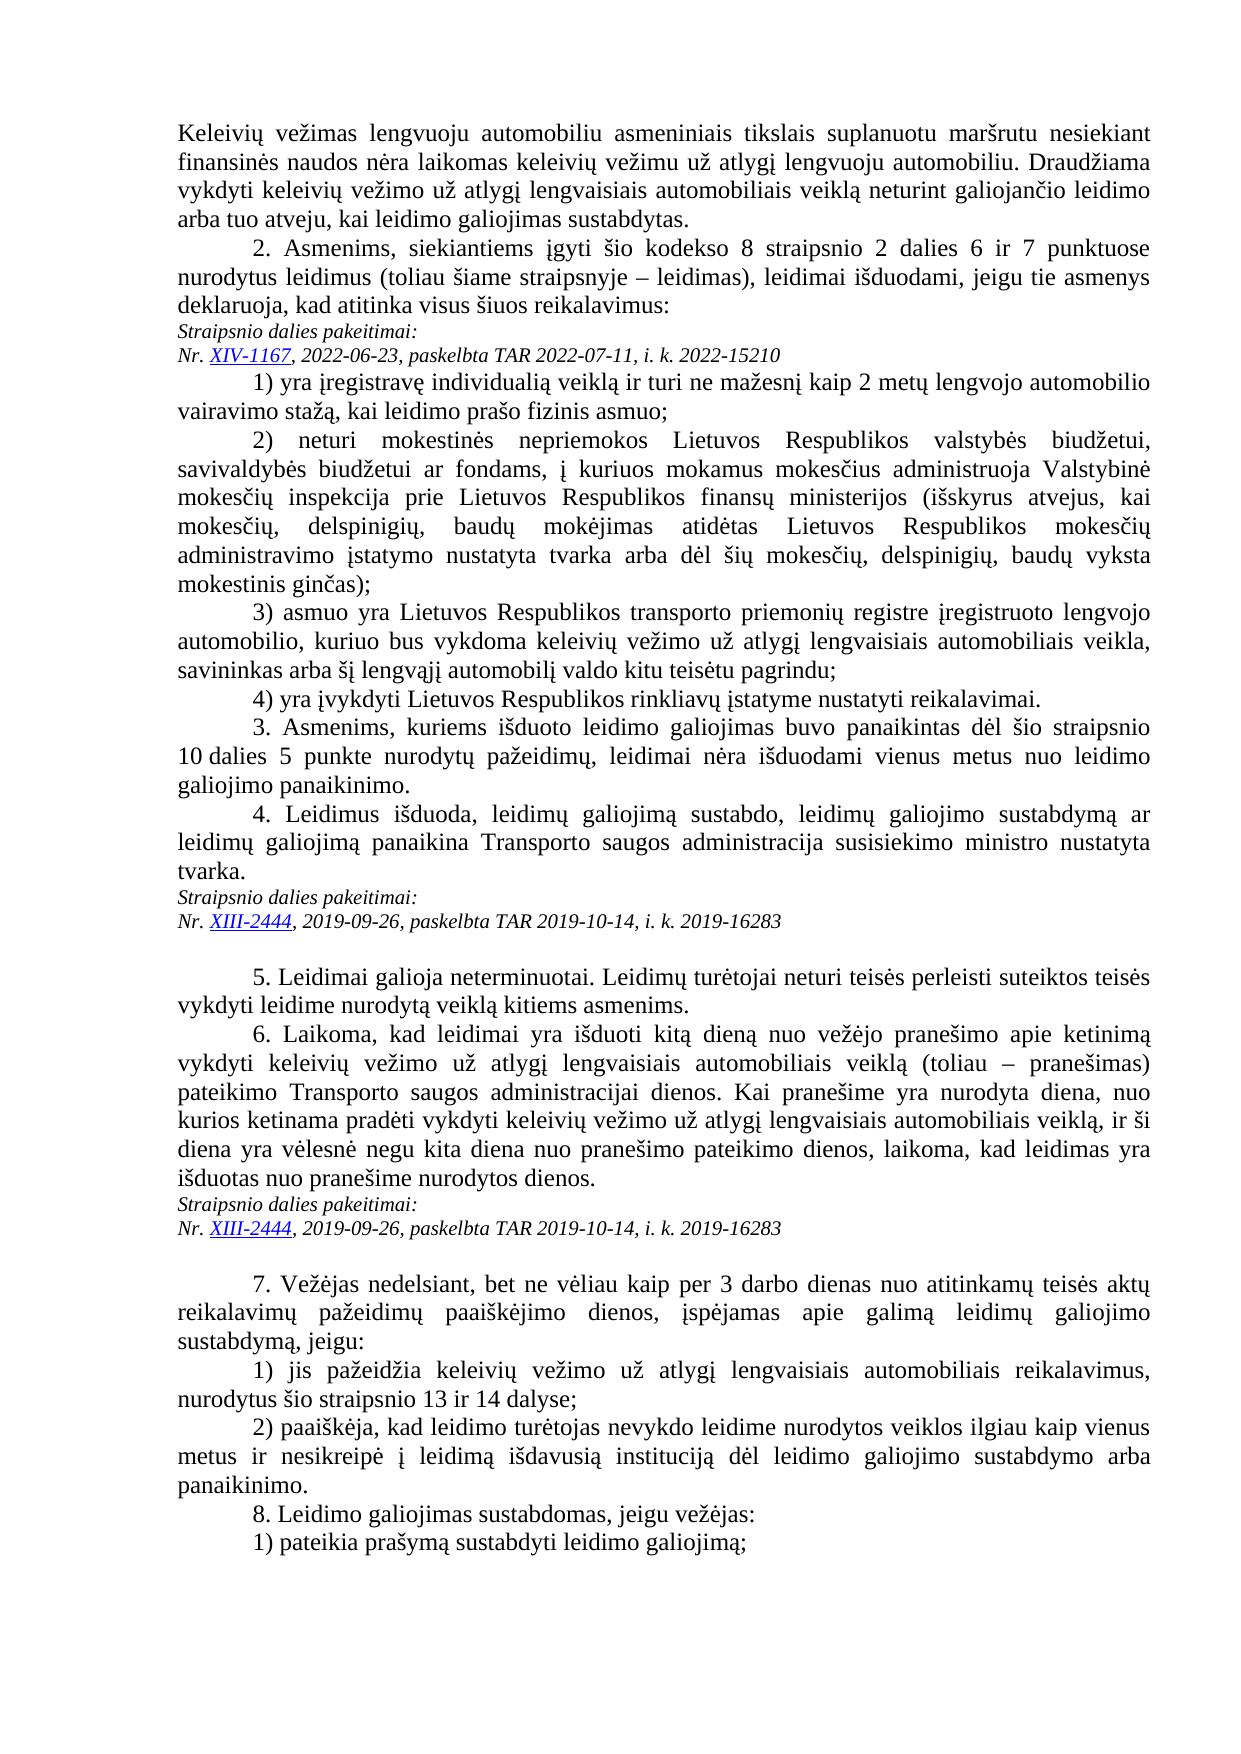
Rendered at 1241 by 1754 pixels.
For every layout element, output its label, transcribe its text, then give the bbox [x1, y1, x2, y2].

text 1) jis pažeidžia keleivių vežimo už atlygį lengvaisiais automobiliais reikalavimus, nurodytus šio straipsnio 13 ir 14 dalyse; [177, 1355, 1152, 1412]
text Straipsnio dalies pakeitimai: [177, 885, 1152, 909]
text Nr. XIII-2444, 2019-09-26, paskelbta TAR 2019-10-14, i. k. 2019-16283 [177, 909, 1152, 933]
text 1) pateikia prašymą sustabdyti leidimo galiojimą; [177, 1527, 1152, 1556]
text 4) yra įvykdyti Lietuvos Respublikos rinkliavų įstatyme nustatyti reikalavimai. [177, 684, 1152, 712]
text 1) yra įregistravę individualią veiklą ir turi ne mažesnį kaip 2 metų lengvojo automobilio vairavimo stažą, kai leidimo prašo fizinis asmuo; [177, 367, 1152, 425]
text 6. Laikoma, kad leidimai yra išduoti kitą dieną nuo vežėjo pranešimo apie ketinimą vykdyti keleivių vežimo už atlygį lengvaisiais automobiliais veiklą (toliau – pranešimas) pateikimo Transporto saugos administracijai dienos. Kai pranešime yra nurodyta diena, nuo kurios ketinama pradėti vykdyti keleivių vežimo už atlygį lengvaisiais automobiliais veiklą, ir ši diena yra vėlesnė negu kita diena nuo pranešimo pateikimo dienos, laikoma, kad leidimas yra išduotas nuo pranešime nurodytos dienos. [177, 1019, 1152, 1192]
text 2. Asmenims, siekiantiems įgyti šio kodekso 8 straipsnio 2 dalies 6 ir 7 punktuose nurodytus leidimus (toliau šiame straipsnyje – leidimas), leidimai išduodami, jeigu tie asmenys deklaruoja, kad atitinka visus šiuos reikalavimus: [177, 233, 1152, 319]
text 8. Leidimo galiojimas sustabdomas, jeigu vežėjas: [177, 1499, 1152, 1527]
text 3) asmuo yra Lietuvos Respublikos transporto priemonių registre įregistruoto lengvojo automobilio, kuriuo bus vykdoma keleivių vežimo už atlygį lengvaisiais automobiliais veikla, savininkas arba šį lengvąjį automobilį valdo kitu teisėtu pagrindu; [177, 597, 1152, 684]
text 2) neturi mokestinės nepriemokos Lietuvos Respublikos valstybės biudžetui, savivaldybės biudžetui ar fondams, į kuriuos mokamus mokesčius administruoja Valstybinė mokesčių inspekcija prie Lietuvos Respublikos finansų ministerijos (išskyrus atvejus, kai mokesčių, delspinigių, baudų mokėjimas atidėtas Lietuvos Respublikos mokesčių administravimo įstatymo nustatyta tvarka arba dėl šių mokesčių, delspinigių, baudų vyksta mokestinis ginčas); [177, 425, 1152, 597]
text Nr. XIV-1167, 2022-06-23, paskelbta TAR 2022-07-11, i. k. 2022-15210 [177, 343, 1152, 367]
text 2) paaiškėja, kad leidimo turėtojas nevykdo leidime nurodytos veiklos ilgiau kaip vienus metus ir nesikreipė į leidimą išdavusią instituciją dėl leidimo galiojimo sustabdymo arba panaikinimo. [177, 1412, 1152, 1499]
text 3. Asmenims, kuriems išduoto leidimo galiojimas buvo panaikintas dėl šio straipsnio 10 dalies 5 punkte nurodytų pažeidimų, leidimai nėra išduodami vienus metus nuo leidimo galiojimo panaikinimo. [177, 712, 1152, 799]
text Keleivių vežimas lengvuoju automobiliu asmeniniais tikslais suplanuotu maršrutu nesiekiant finansinės naudos nėra laikomas keleivių vežimu už atlygį lengvuoju automobiliu. Draudžiama vykdyti keleivių vežimo už atlygį lengvaisiais automobiliais veiklą neturint galiojančio leidimo arba tuo atveju, kai leidimo galiojimas sustabdytas. [177, 118, 1152, 233]
text 7. Vežėjas nedelsiant, bet ne vėliau kaip per 3 darbo dienas nuo atitinkamų teisės aktų reikalavimų pažeidimų paaiškėjimo dienos, įspėjamas apie galimą leidimų galiojimo sustabdymą, jeigu: [177, 1269, 1152, 1355]
text Straipsnio dalies pakeitimai: [177, 319, 1152, 343]
text 5. Leidimai galioja neterminuotai. Leidimų turėtojai neturi teisės perleisti suteiktos teisės vykdyti leidime nurodytą veiklą kitiems asmenims. [177, 962, 1152, 1019]
text Straipsnio dalies pakeitimai: [177, 1192, 1152, 1216]
text 4. Leidimus išduoda, leidimų galiojimą sustabdo, leidimų galiojimo sustabdymą ar leidimų galiojimą panaikina Transporto saugos administracija susisiekimo ministro nustatyta tvarka. [177, 799, 1152, 885]
text Nr. XIII-2444, 2019-09-26, paskelbta TAR 2019-10-14, i. k. 2019-16283 [177, 1216, 1152, 1240]
